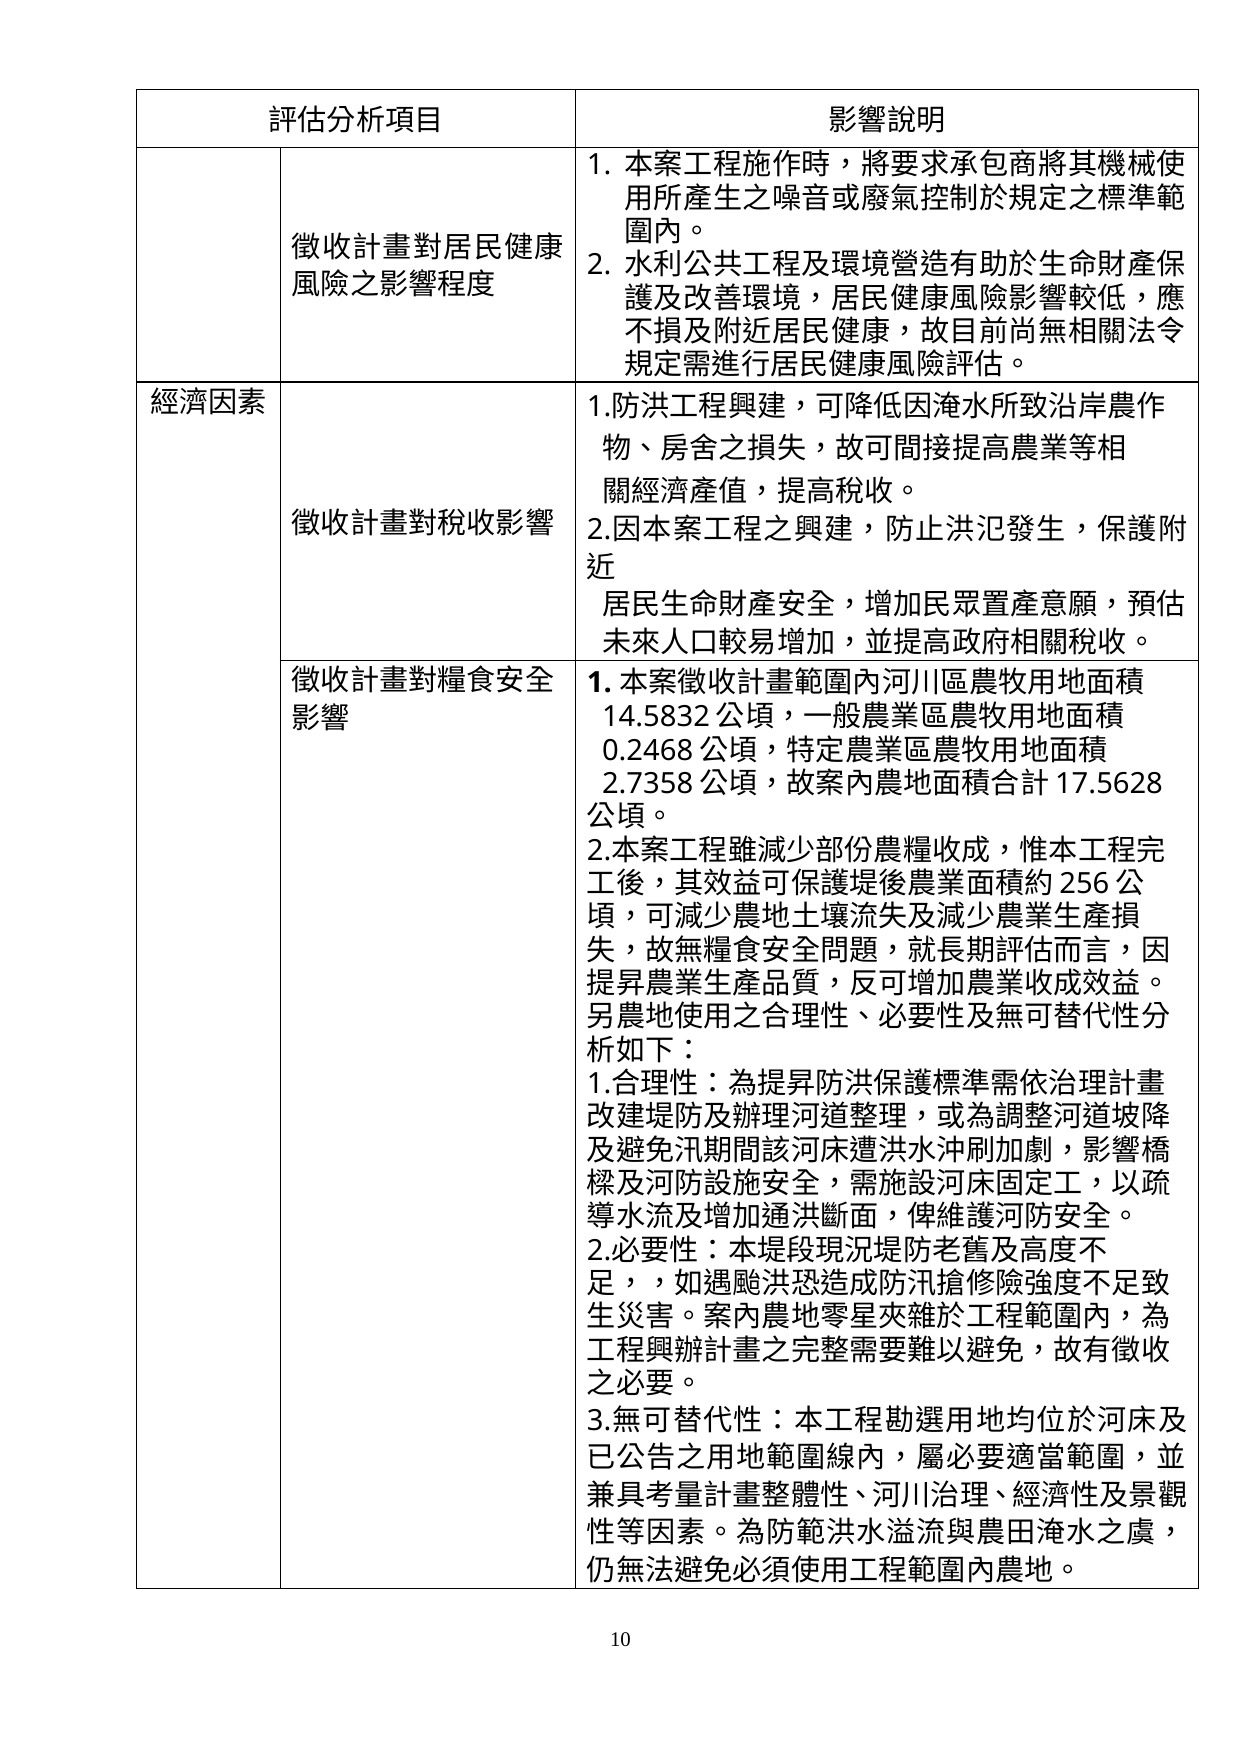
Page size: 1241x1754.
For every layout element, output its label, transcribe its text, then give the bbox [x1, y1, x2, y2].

table_cell 1. 本案徵收計畫範圍內河川區農牧用地面積 14.5832公頃，一般農業區農牧用地面積 0.2468公頃，特定農業區農牧用地面積 2.7358公頃，故案內農地面積合計17.5628公頃。 2.本案工程雖減少部份農糧收成，惟本工程完工後，其效益可保護堤後農業面積約256公頃，可減少農地土壤流失及減少農業生產損失，故無糧食安全問題，就長期評估而言，因提昇農業生產品質，反可增加農業收成效益。另農地使用之合理性、必要性及無可替代性分析如下： 1.合理性：為提昇防洪保護標準需依治理計畫改建堤防及辦理河道整理，或為調整河道坡降及避免汛期間該河床遭洪水沖刷加劇，影響橋樑及河防設施安全，需施設河床固定工，以疏導水流及增加通洪斷面，俾維護河防安全。 2.必要性：本堤段現況堤防老舊及高度不足，，如遇颱洪恐造成防汛搶修險強度不足致生災害。案內農地零星夾雜於工程範圍內，為工程興辦計畫之完整需要難以避免，故有徵收之必要。 3.無可替代性：本工程勘選用地均位於河床及已公告之用地範圍線內，屬必要適當範圍，並兼具考量計畫整體性、河川治理、經濟性及景觀性等因素。為防範洪水溢流與農田淹水之虞，仍無法避免必須使用工程範圍內農地。 [576, 661, 1198, 1588]
table_cell 1.防洪工程興建，可降低因淹水所致沿岸農作 物、房舍之損失，故可間接提高農業等相 關經濟產值，提高稅收。 2.因本案工程之興建，防止洪氾發生，保護附近 居民生命財產安全，增加民眾置產意願，預估 未來人口較易增加，並提高政府相關稅收。 [576, 383, 1198, 659]
table_cell 經濟因素 [137, 383, 280, 1588]
table_cell 徵收計畫對居民健康風險之影響程度 [281, 148, 575, 381]
table_header 影響說明 [576, 90, 1198, 147]
table_cell 徵收計畫對稅收影響 [281, 383, 575, 659]
table_cell 本案工程施作時，將要求承包商將其機械使用所產生之噪音或廢氣控制於規定之標準範圍內。 水利公共工程及環境營造有助於生命財產保護及改善環境，居民健康風險影響較低，應不損及附近居民健康，故目前尚無相關法令規定需進行居民健康風險評估。 [576, 148, 1198, 381]
table_cell [137, 148, 280, 381]
table_cell 徵收計畫對糧食安全影響 [281, 661, 575, 1588]
table_header 評估分析項目 [137, 90, 575, 147]
